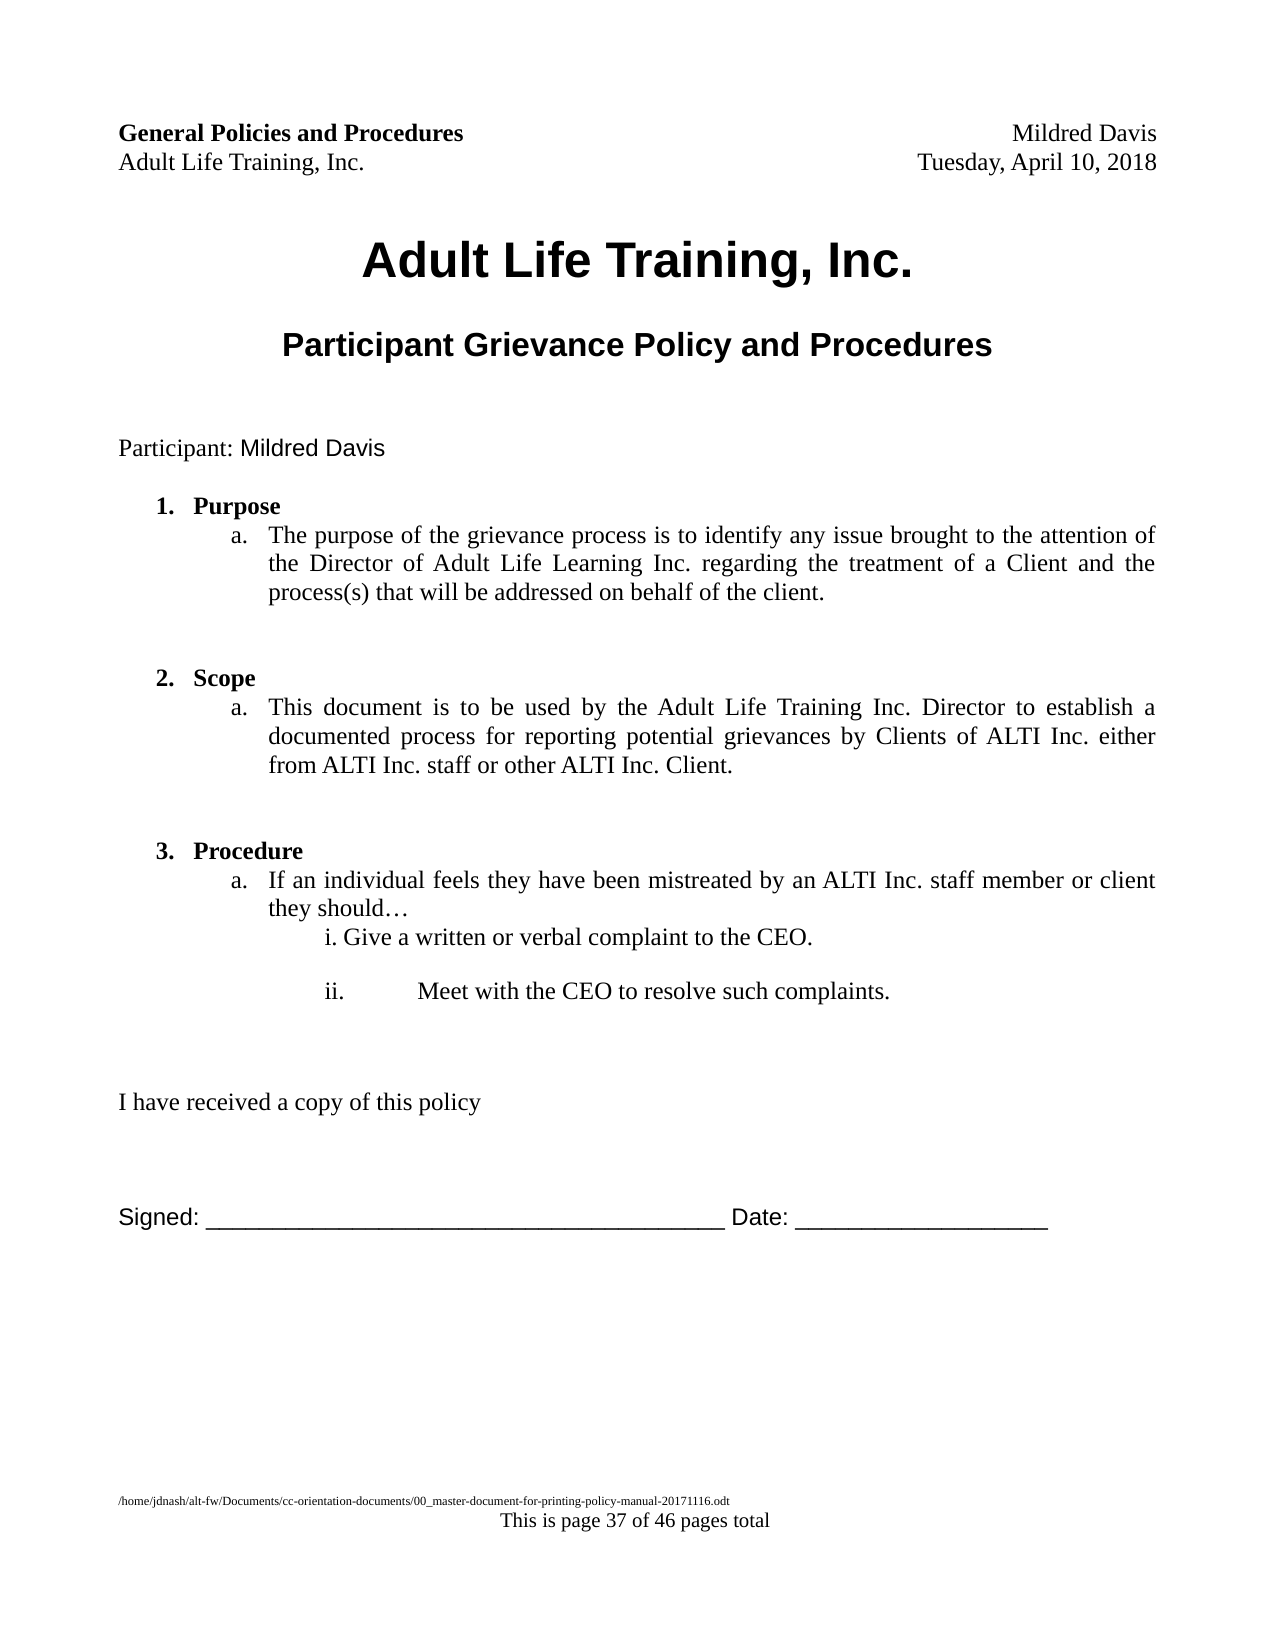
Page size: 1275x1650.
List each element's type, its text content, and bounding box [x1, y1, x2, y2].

subtitle Adult Life Training, Inc. [118, 230, 1157, 288]
text Participant: Mildred Davis [118, 433, 1157, 462]
list Give a written or verbal complaint to the CEO. [324, 922, 1157, 951]
subtitle Participant Grievance Policy and Procedures [118, 325, 1157, 363]
list If an individual feels they have been mistreated by an ALTI Inc. staff member or client they should… [231, 865, 1157, 922]
list The purpose of the grievance process is to identify any issue brought to the attention of the Director of Adult Life Learning Inc. regarding the treatment of a Client and the process(s) that will be addressed on behalf of the client. [231, 520, 1157, 606]
list This document is to be used by the Adult Life Training Inc. Director to establish a documented process for reporting potential grievances by Clients of ALTI Inc. either from ALTI Inc. staff or other ALTI Inc. Client. [231, 692, 1157, 778]
list Scope [156, 663, 1157, 692]
list Procedure [156, 836, 1157, 865]
list Meet with the CEO to resolve such complaints. [324, 976, 1157, 1005]
text Signed: _______________________________________ Date: ___________________ [118, 1202, 1157, 1230]
text I have received a copy of this policy [118, 1087, 1157, 1116]
list Purpose [156, 491, 1157, 520]
